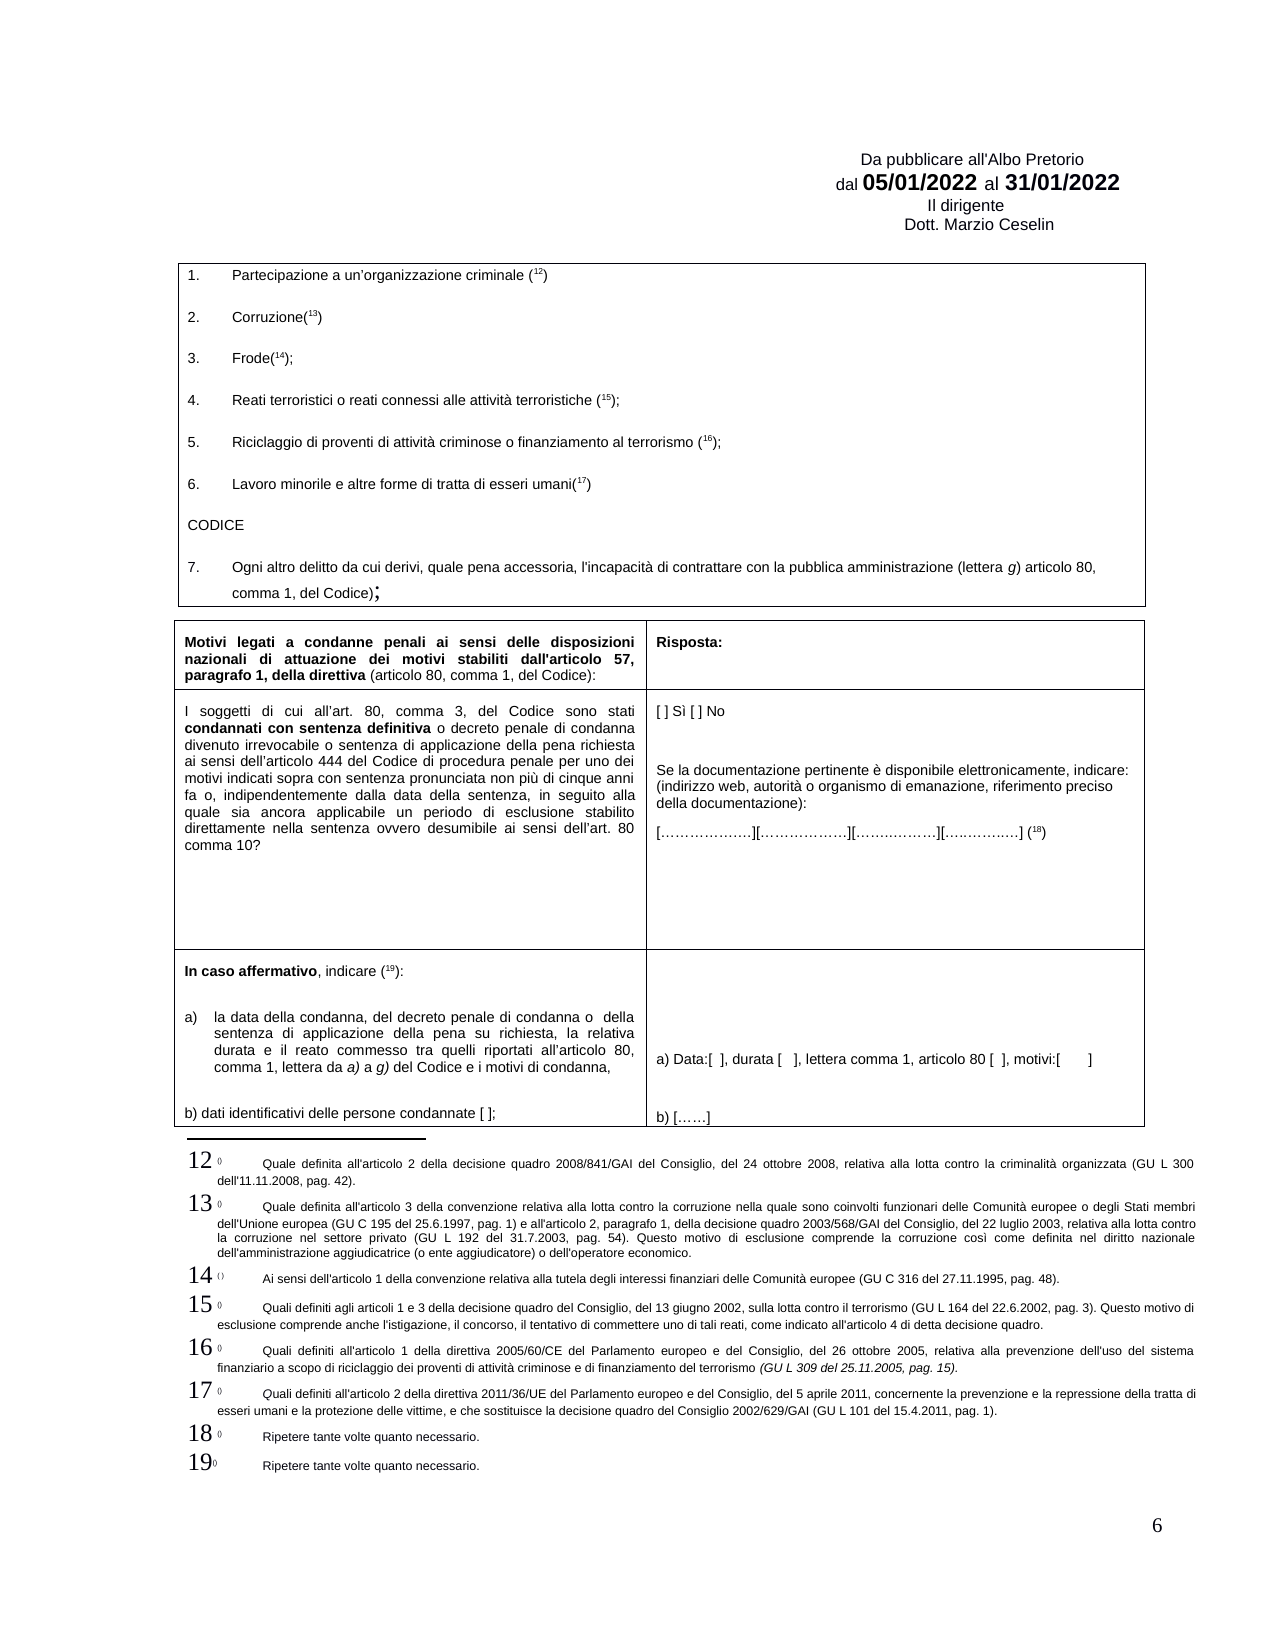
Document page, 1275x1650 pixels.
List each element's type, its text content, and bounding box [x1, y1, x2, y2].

table_header Risposta: [647, 621, 1144, 689]
list Ogni altro delitto da cui derivi, quale pena accessoria, l'incapacità di contrattare con la pubblica amministrazione (lettera g) articolo 80, comma 1, del Codice); [179, 556, 1145, 606]
list ( ) Ai sensi dell'articolo 1 della convenzione relativa alla tutela degli interessi finanziari delle Comunità europee (GU C 316 del 27.11.1995, pag. 48). [187, 1260, 1197, 1289]
table_header Motivi legati a condanne penali ai sensi delle disposizioni nazionali di attuazione dei motivi stabiliti dall'articolo 57, paragrafo 1, della direttiva (articolo 80, comma 1, del Codice): [175, 621, 646, 689]
table_cell a) Data:[ ], durata [ ], lettera comma 1, articolo 80 [ ], motivi:[ ] b) [……] [647, 950, 1144, 1126]
list () Quali definiti all'articolo 1 della direttiva 2005/60/CE del Parlamento europeo e del Consiglio, del 26 ottobre 2005, relativa alla prevenzione dell'uso del sistema finanziario a scopo di riciclaggio dei proventi di attività criminose e di finanziamento del terrorismo (GU L 309 del 25.11.2005, pag. 15). [187, 1332, 1197, 1375]
list Reati terroristici o reati connessi alle attività terroristiche (); [179, 389, 1145, 408]
list Riciclaggio di proventi di attività criminose o finanziamento al terrorismo (); [179, 430, 1145, 450]
list () Quale definita all'articolo 2 della decisione quadro 2008/841/GAI del Consiglio, del 24 ottobre 2008, relativa alla lotta contro la criminalità organizzata (GU L 300 dell'11.11.2008, pag. 42). [187, 1145, 1197, 1188]
list Lavoro minorile e altre forme di tratta di esseri umani() [179, 472, 1145, 492]
table_cell In caso affermativo, indicare (): la data della condanna, del decreto penale di condanna o della sentenza di applicazione della pena su richiesta, la relativa durata e il reato commesso tra quelli riportati all’articolo 80, comma 1, lettera da a) a g) del Codice e i motivi di condanna, b) dati identificativi delle persone condannate [ ]; [175, 950, 646, 1126]
list () Quale definita all'articolo 3 della convenzione relativa alla lotta contro la corruzione nella quale sono coinvolti funzionari delle Comunità europee o degli Stati membri dell'Unione europea (GU C 195 del 25.6.1997, pag. 1) e all'articolo 2, paragrafo 1, della decisione quadro 2003/568/GAI del Consiglio, del 22 luglio 2003, relativa alla lotta contro la corruzione nel settore privato (GU L 192 del 31.7.2003, pag. 54). Questo motivo di esclusione comprende la corruzione così come definita nel diritto nazionale dell'amministrazione aggiudicatrice (o ente aggiudicatore) o dell'operatore economico. [187, 1188, 1197, 1260]
table_cell I soggetti di cui all’art. 80, comma 3, del Codice sono stati condannati con sentenza definitiva o decreto penale di condanna divenuto irrevocabile o sentenza di applicazione della pena richiesta ai sensi dell’articolo 444 del Codice di procedura penale per uno dei motivi indicati sopra con sentenza pronunciata non più di cinque anni fa o, indipendentemente dalla data della sentenza, in seguito alla quale sia ancora applicabile un periodo di esclusione stabilito direttamente nella sentenza ovvero desumibile ai sensi dell’art. 80 comma 10? [175, 690, 646, 949]
list () Quali definiti agli articoli 1 e 3 della decisione quadro del Consiglio, del 13 giugno 2002, sulla lotta contro il terrorismo (GU L 164 del 22.6.2002, pag. 3). Questo motivo di esclusione comprende anche l'istigazione, il concorso, il tentativo di commettere uno di tali reati, come indicato all'articolo 4 di detta decisione quadro. [187, 1289, 1197, 1332]
list Frode(); [179, 347, 1145, 367]
list Partecipazione a un’organizzazione criminale () [179, 264, 1145, 283]
text CODICE [179, 514, 1145, 534]
list Corruzione() [179, 305, 1145, 325]
list () Quali definiti all'articolo 2 della direttiva 2011/36/UE del Parlamento europeo e del Consiglio, del 5 aprile 2011, concernente la prevenzione e la repressione della tratta di esseri umani e la protezione delle vittime, e che sostituisce la decisione quadro del Consiglio 2002/629/GAI (GU L 101 del 15.4.2011, pag. 1). [187, 1375, 1197, 1418]
table_cell [ ] Sì [ ] No Se la documentazione pertinente è disponibile elettronicamente, indicare: (indirizzo web, autorità o organismo di emanazione, riferimento preciso della documentazione): […………….…][………………][……..………][…..……..…] () [647, 690, 1144, 949]
